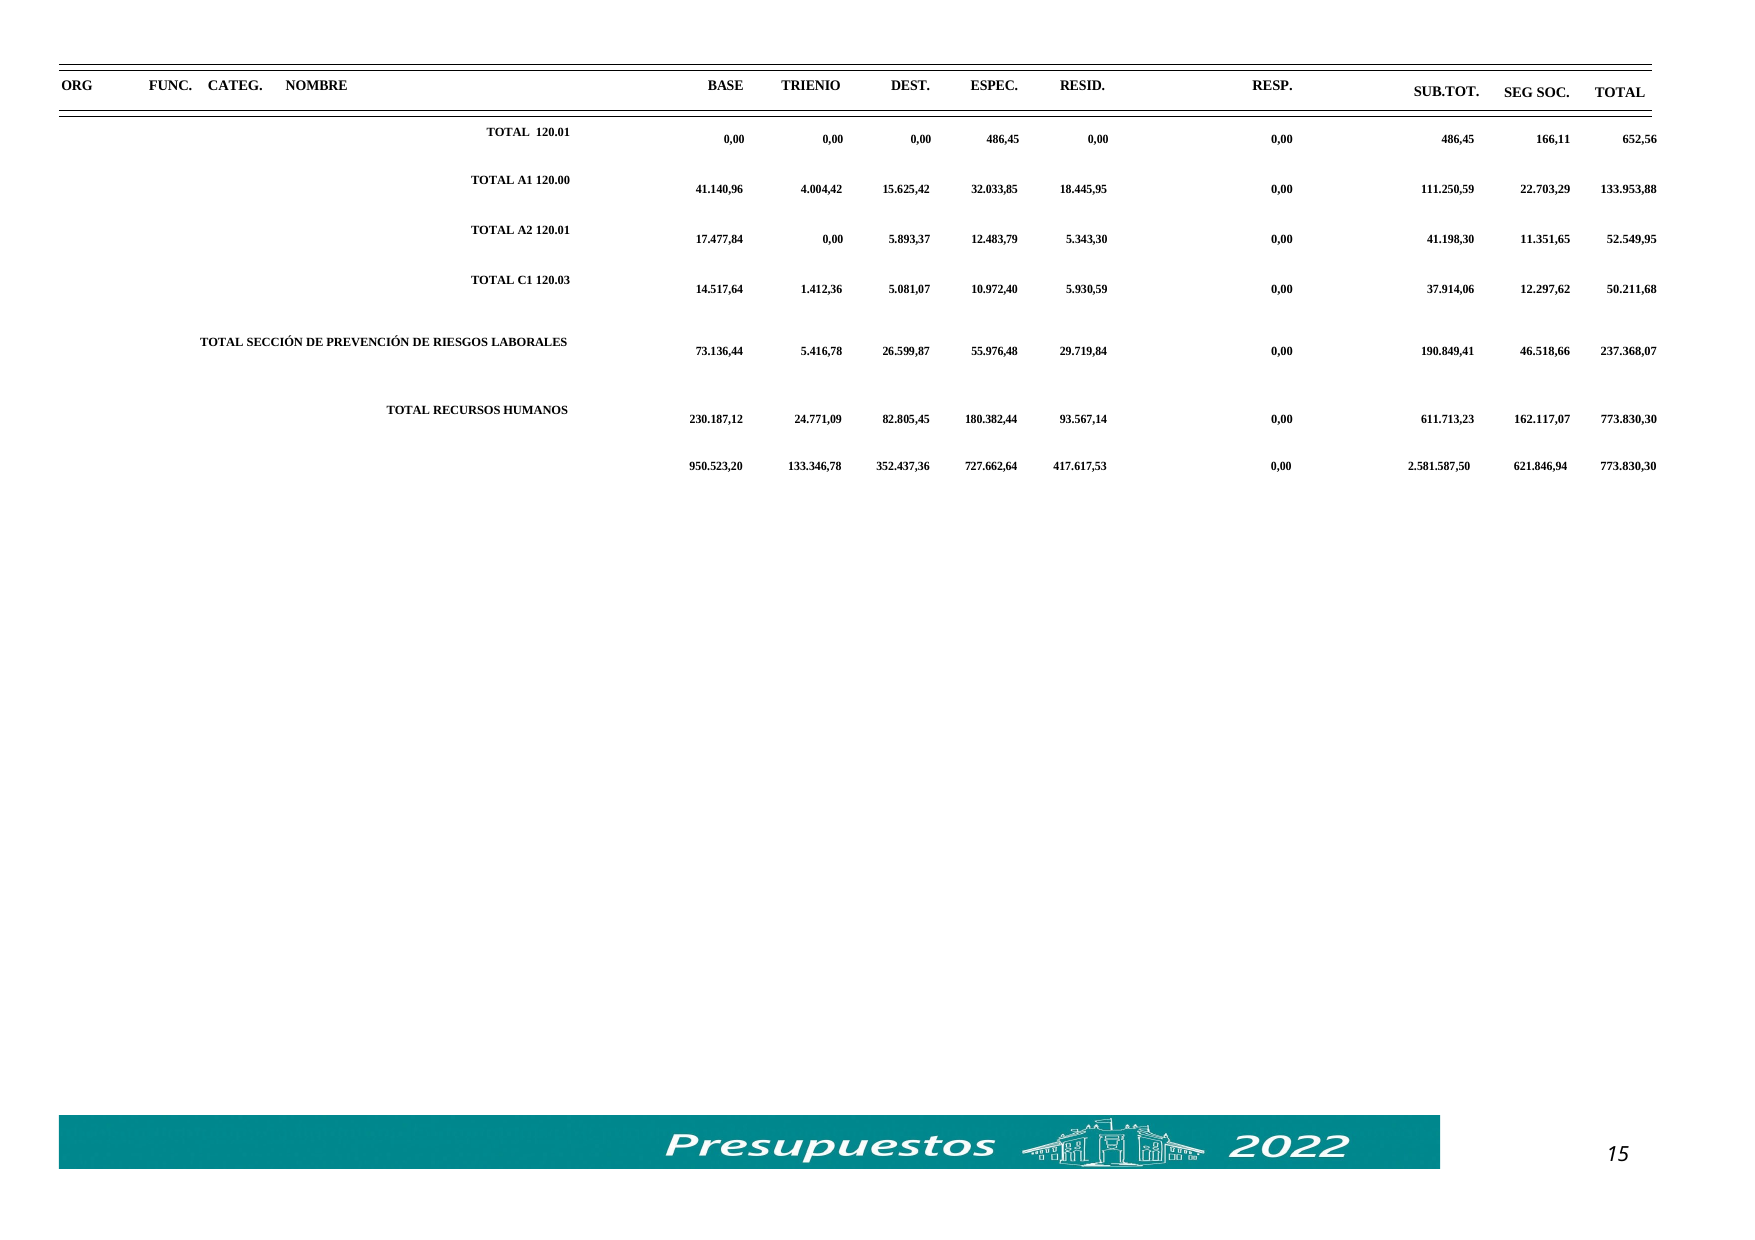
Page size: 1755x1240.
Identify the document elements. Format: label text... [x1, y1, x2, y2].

text 773.830,30 [1601, 412, 1671, 426]
text 22.703,29 [1520, 182, 1570, 196]
text 611.713,23 [1297, 412, 1474, 426]
text 37.914,06 [1297, 282, 1474, 296]
text 73.136,44 5.416,78 26.599,87 55.976,48 29.719,84 0,00 [696, 343, 1293, 358]
text 17.477,84 0,00 5.893,37 12.483,79 5.343,30 0,00 [696, 232, 1293, 246]
text 486,45 [1297, 132, 1474, 146]
text 0,00 0,00 0,00 486,45 0,00 0,00 [724, 132, 1293, 146]
text TOTAL A1 120.00 [48, 173, 570, 187]
text TOTAL 120.01 [48, 124, 570, 139]
text 166,11 [1536, 132, 1570, 146]
text 230.187,12 24.771,09 82.805,45 180.382,44 93.567,14 0,00 [689, 412, 1293, 426]
text TOTAL RECURSOS HUMANOS [386, 403, 570, 417]
text 50.211,68 [1607, 282, 1671, 296]
text 52.549,95 [1607, 232, 1671, 246]
text 111.250,59 [1297, 182, 1474, 196]
text 652,56 [1622, 132, 1671, 146]
subtitle ORG FUNC. CATEG. NOMBRE BASE TRIENIO DEST. ESPEC. RESID. RESP. [61, 77, 1293, 94]
text 41.198,30 [1297, 232, 1474, 246]
text TOTAL SECCIÓN DE PREVENCIÓN DE RIESGOS LABORALES [200, 335, 571, 349]
text 190.849,41 [1297, 344, 1474, 358]
text SUB.TOT. [1413, 83, 1480, 100]
text 237.368,07 [1600, 344, 1671, 358]
text 133.953,88 [1600, 182, 1671, 196]
text 46.518,66 [1520, 343, 1570, 358]
text 12.297,62 [1520, 282, 1570, 296]
text 41.140,96 4.004,42 15.625,42 32.033,85 18.445,95 0,00 [696, 182, 1293, 196]
text 162.117,07 [1514, 412, 1571, 426]
text TOTAL C1 120.03 [48, 273, 570, 287]
text SEG SOC. TOTAL [1504, 84, 1671, 101]
text 11.351,65 [1520, 232, 1570, 246]
text TOTAL A2 120.01 [48, 223, 570, 237]
text 14.517,64 1.412,36 5.081,07 10.972,40 5.930,59 0,00 [696, 282, 1293, 296]
text 950.523,20 133.346,78 352.437,36 727.662,64 417.617,53 0,00 2.581.587,50 621.846,94 773.830,30 [689, 459, 1660, 473]
